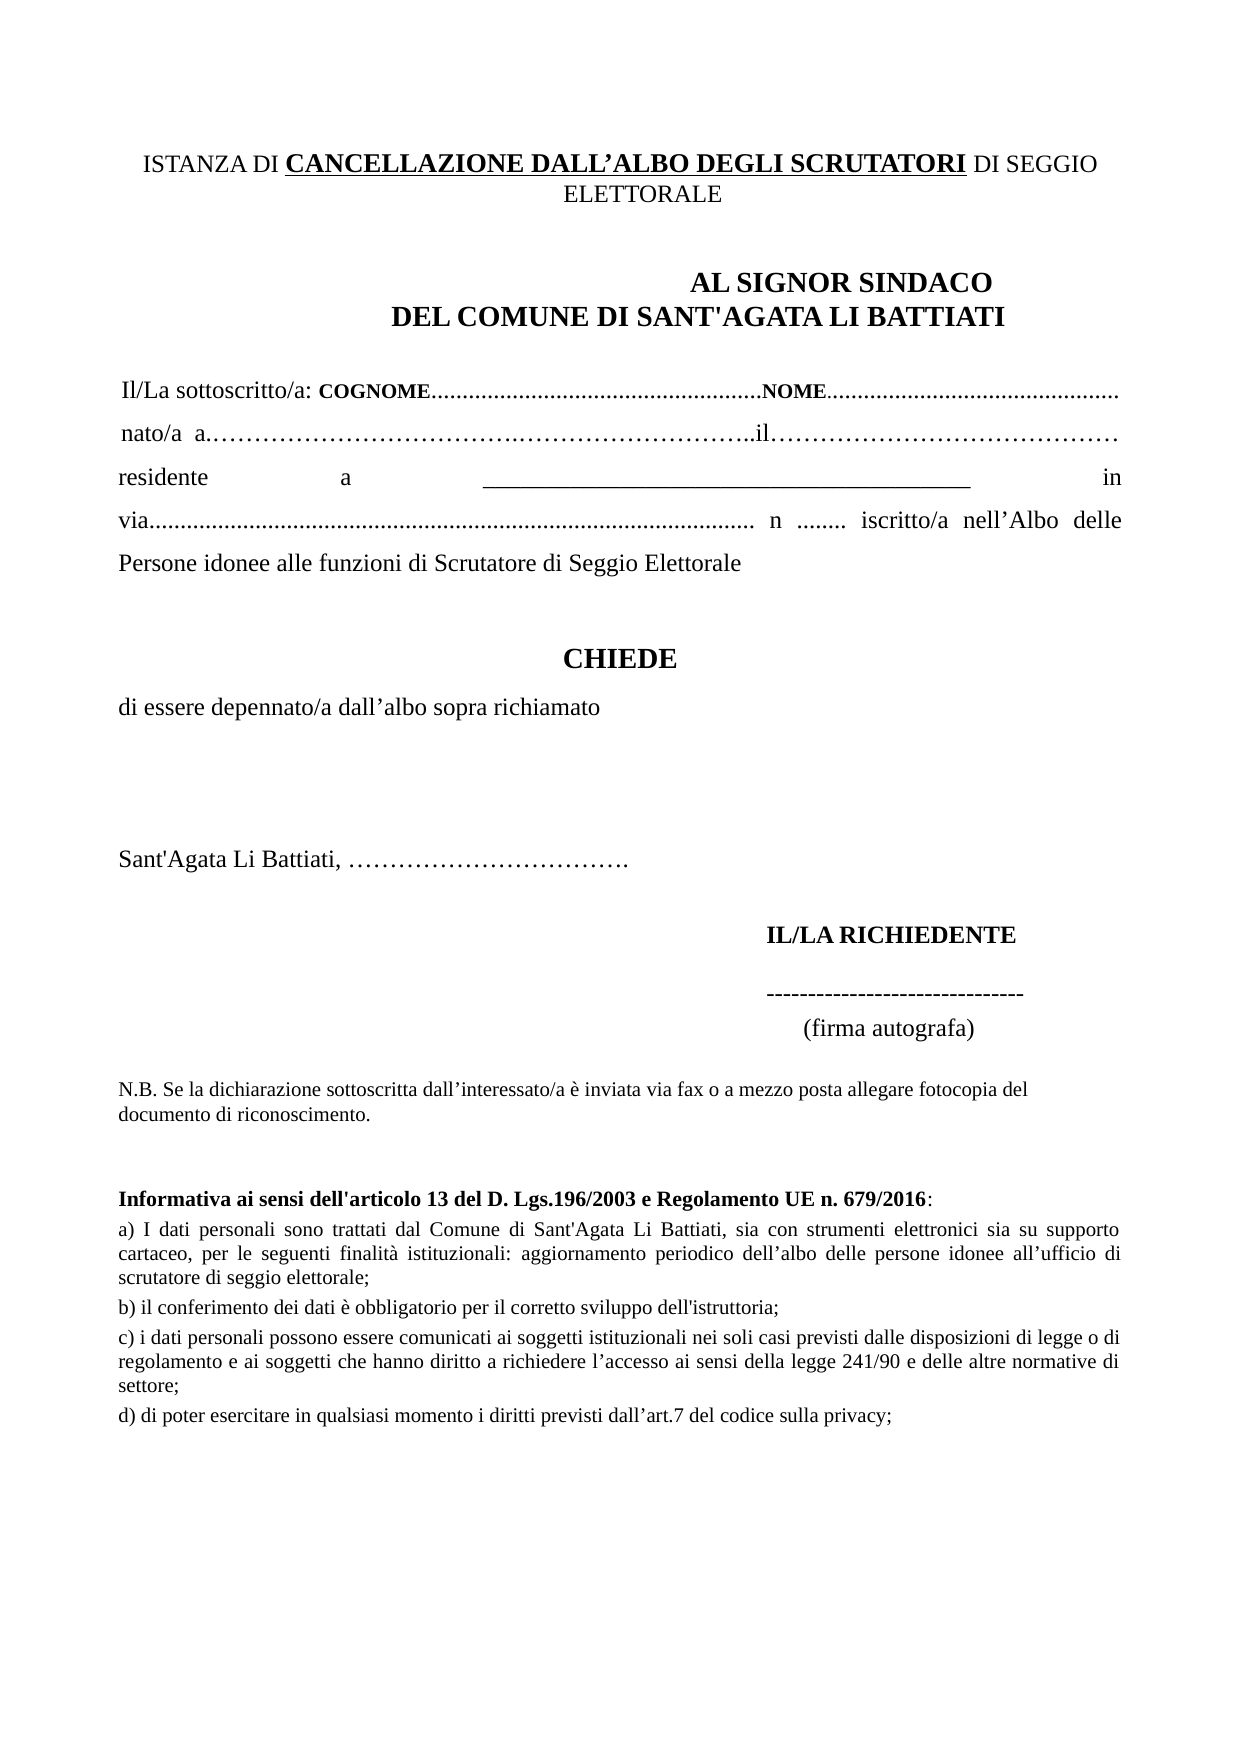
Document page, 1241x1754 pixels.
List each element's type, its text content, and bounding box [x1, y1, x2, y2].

text (firma autografa) [118, 1013, 1122, 1041]
text residente a _______________________________________ in via................................................................................................. n ........ iscritto/a nell’Albo delle Persone idonee alle funzioni di Scrutatore di Seggio Elettorale [118, 462, 1122, 577]
text IL/LA RICHIEDENTE [118, 921, 1122, 949]
text di essere depennato/a dall’albo sopra richiamato [118, 692, 1122, 720]
text Sant'Agata Li Battiati, ……………………………. [118, 844, 1122, 872]
subtitle ISTANZA DI CANCELLAZIONE DALL’ALBO DEGLI SCRUTATORI DI SEGGIO ELETTORALE [118, 148, 1122, 207]
text ------------------------------- [118, 978, 1122, 1007]
text a) I dati personali sono trattati dal Comune di Sant'Agata Li Battiati, sia con strumenti elettronici sia su supporto cartaceo, per le seguenti finalità istituzionali: aggiornamento periodico dell’albo delle persone idonee all’ufficio di scrutatore di seggio elettorale; [118, 1217, 1122, 1289]
text Informativa ai sensi dell'articolo 13 del D. Lgs.196/2003 e Regolamento UE n. 679/2016: [118, 1186, 1122, 1211]
text CHIEDE [118, 641, 1122, 675]
text N.B. Se la dichiarazione sottoscritta dall’interessato/a è inviata via fax o a mezzo posta allegare fotocopia del documento di riconoscimento. [118, 1077, 1122, 1126]
text c) i dati personali possono essere comunicati ai soggetti istituzionali nei soli casi previsti dalle disposizioni di legge o di regolamento e ai soggetti che hanno diritto a richiedere l’accesso ai sensi della legge 241/90 e delle altre normative di settore; [118, 1325, 1122, 1397]
text Il/La sottoscritto/a: COGNOME.....................................................NOME............................................... nato/a a.……………………………….………………………..il…………………………………… [118, 375, 1122, 447]
text DEL COMUNE DI SANT'AGATA LI BATTIATI [118, 299, 1122, 332]
text AL SIGNOR SINDACO [118, 265, 1122, 299]
text b) il conferimento dei dati è obbligatorio per il corretto sviluppo dell'istruttoria; [118, 1295, 1122, 1319]
text d) di poter esercitare in qualsiasi momento i diritti previsti dall’art.7 del codice sulla privacy; [118, 1403, 1122, 1427]
